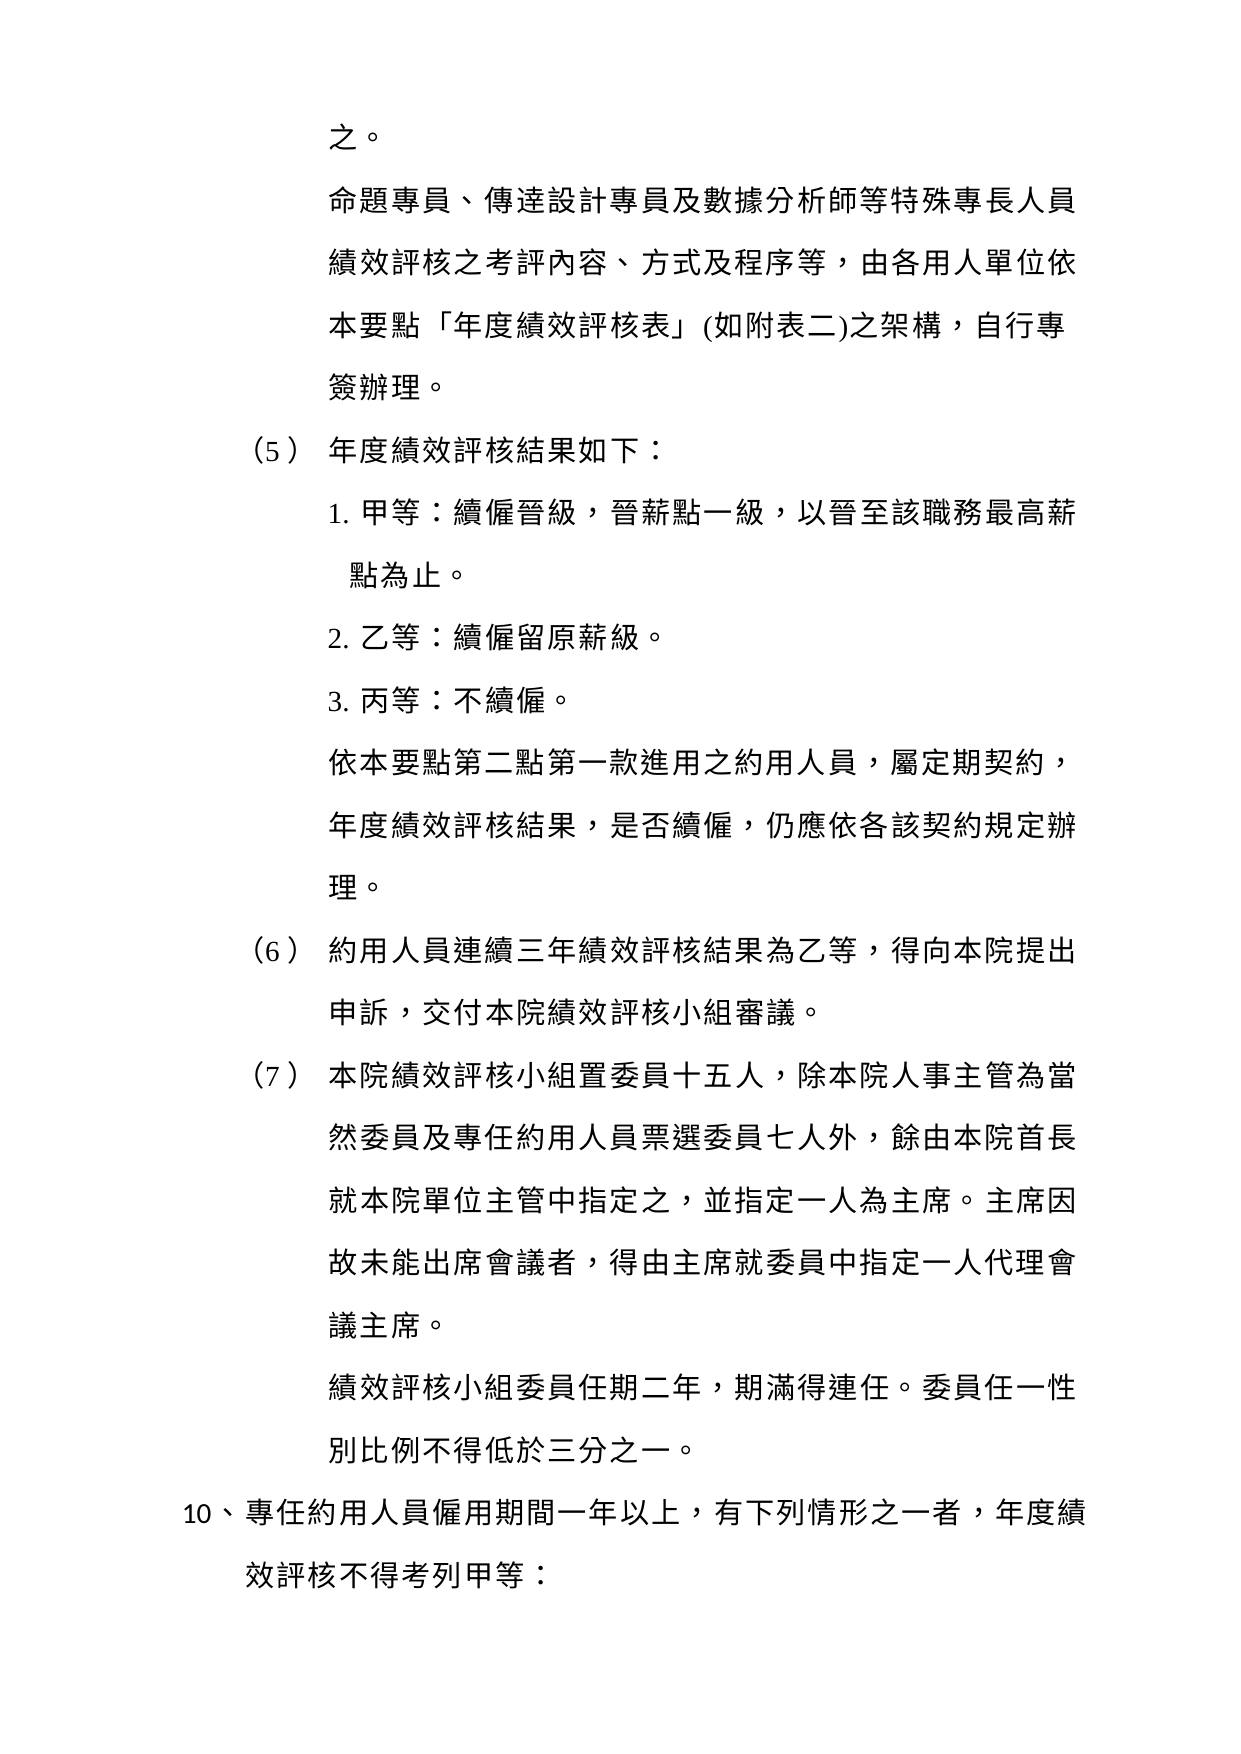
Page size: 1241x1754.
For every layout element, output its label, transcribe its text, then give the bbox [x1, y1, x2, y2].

list 乙等：續僱留原薪級。 [319, 594, 1088, 657]
text 命題專員、傳逹設計專員及數據分析師等特殊專長人員績效評核之考評內容、方式及程序等，由各用人單位依本要點「年度績效評核表」(如附表二)之架構，自行專簽辦理。 [319, 157, 1088, 407]
text 績效評核小組委員任期二年，期滿得連任。委員任一性別比例不得低於三分之一。 [319, 1344, 1088, 1469]
list 丙等：不續僱。 [319, 657, 1088, 719]
list 專任約用人員僱用期間一年以上，有下列情形之一者，年度績效評核不得考列甲等： [182, 1469, 1088, 1594]
list 本院績效評核小組置委員十五人，除本院人事主管為當然委員及專任約用人員票選委員七人外，餘由本院首長就本院單位主管中指定之，並指定一人為主席。主席因故未能出席會議者，得由主席就委員中指定一人代理會議主席。 [232, 1032, 1088, 1344]
list 年度績效評核由各單位主管就所屬專任約用人員填寫之「年度績效評核表」(如附表二)予以初評；當年度各單位依本要點第二點第二款進用之約用人員考列甲等人數比率，以不超過受考人數百分之八十五為原則，請娩假或流產假日數達所定日數半數以上及辦理育嬰留職停薪者，計入受考人數，但不計列甲等比率人數，並應依其年度內之績效表現覈實考評，各單位初評結果密送人事室彙整交付本院績效評核小組複評後，依程序陳請院長核定。院長對考評結果如有意見時，得加註理由後變更之。 [232, 94, 1088, 157]
list 年度績效評核結果如下： [232, 407, 1088, 469]
list 約用人員連續三年績效評核結果為乙等，得向本院提出申訴，交付本院績效評核小組審議。 [232, 907, 1088, 1032]
text 依本要點第二點第一款進用之約用人員，屬定期契約，年度績效評核結果，是否續僱，仍應依各該契約規定辦理。 [319, 719, 1088, 907]
list 甲等：續僱晉級，晉薪點一級，以晉至該職務最高薪點為止。 [319, 469, 1088, 594]
